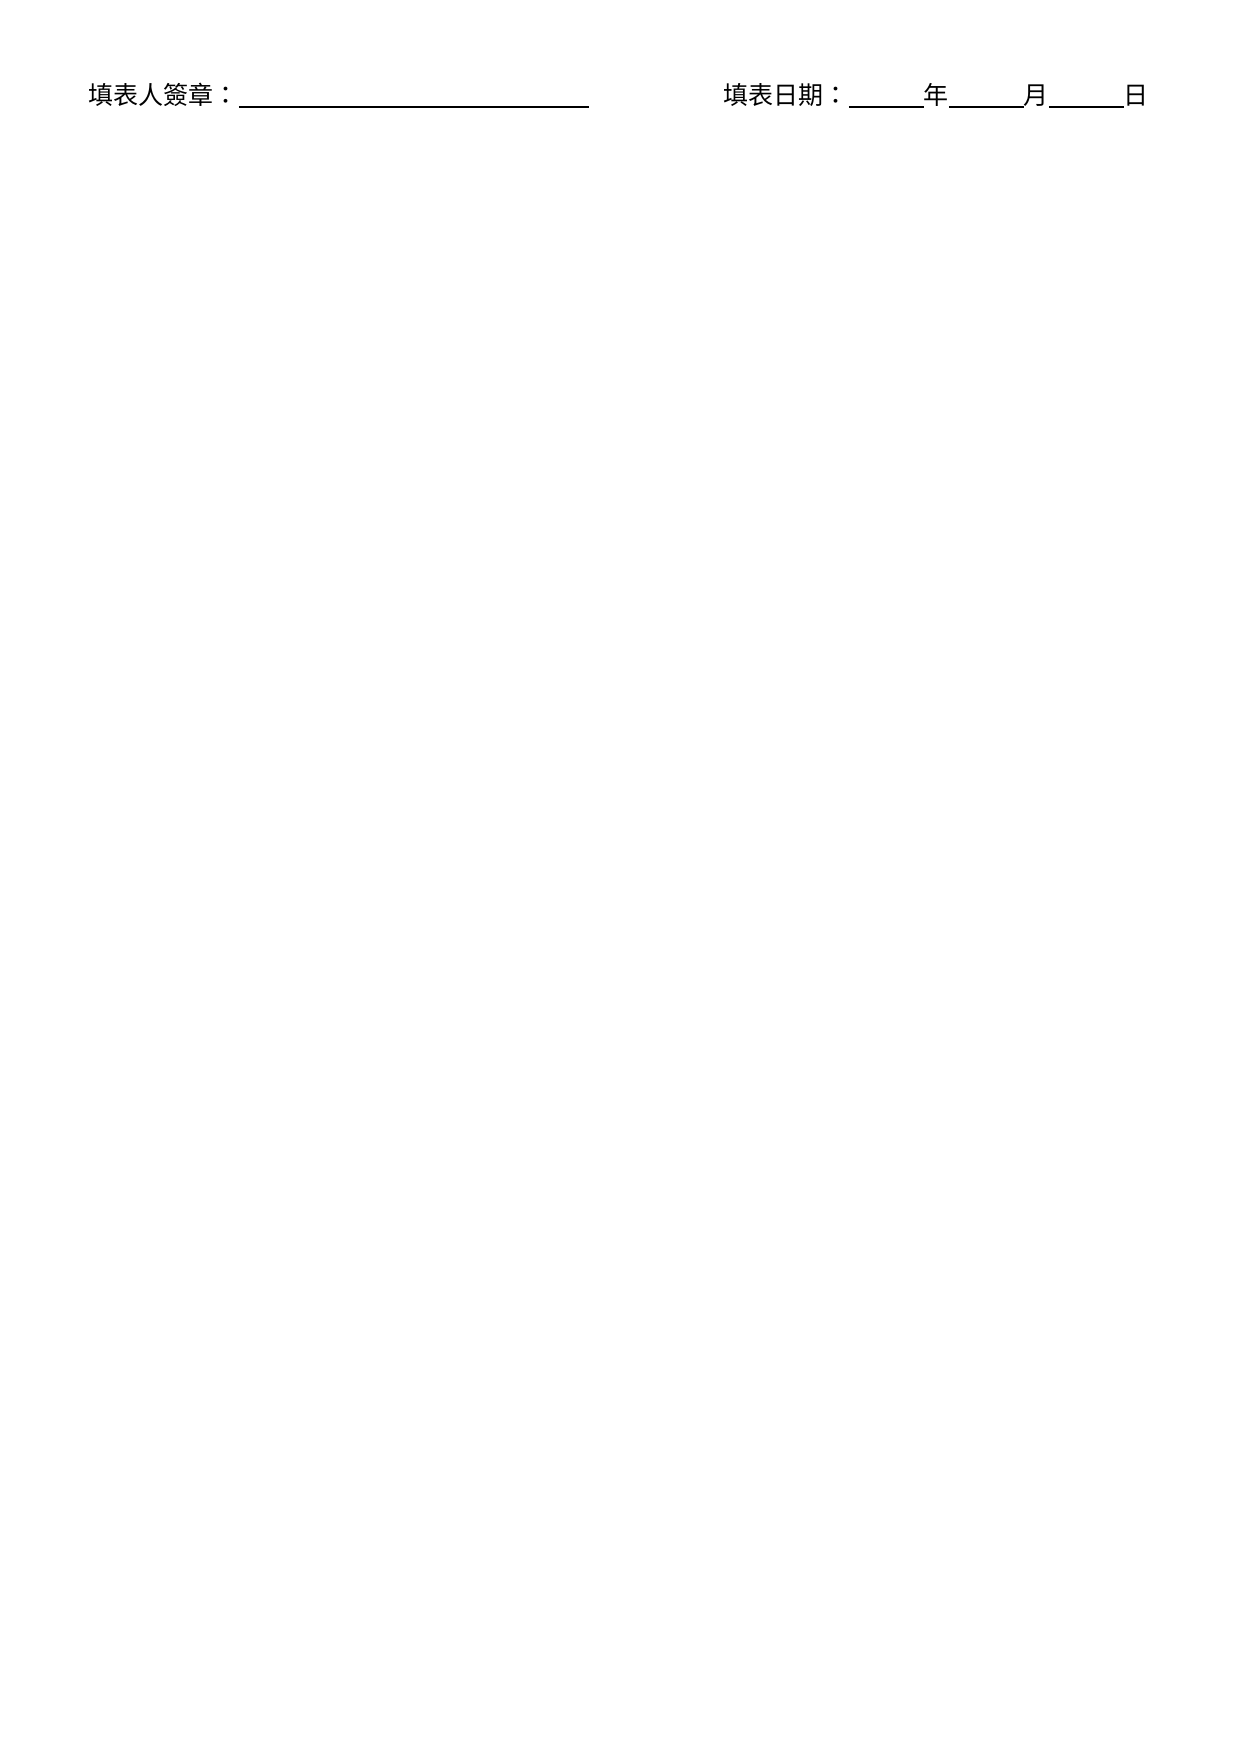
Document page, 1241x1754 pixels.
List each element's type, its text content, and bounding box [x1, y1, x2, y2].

text 填表人簽章： 填表日期： 年 月 日 [89, 75, 1152, 112]
